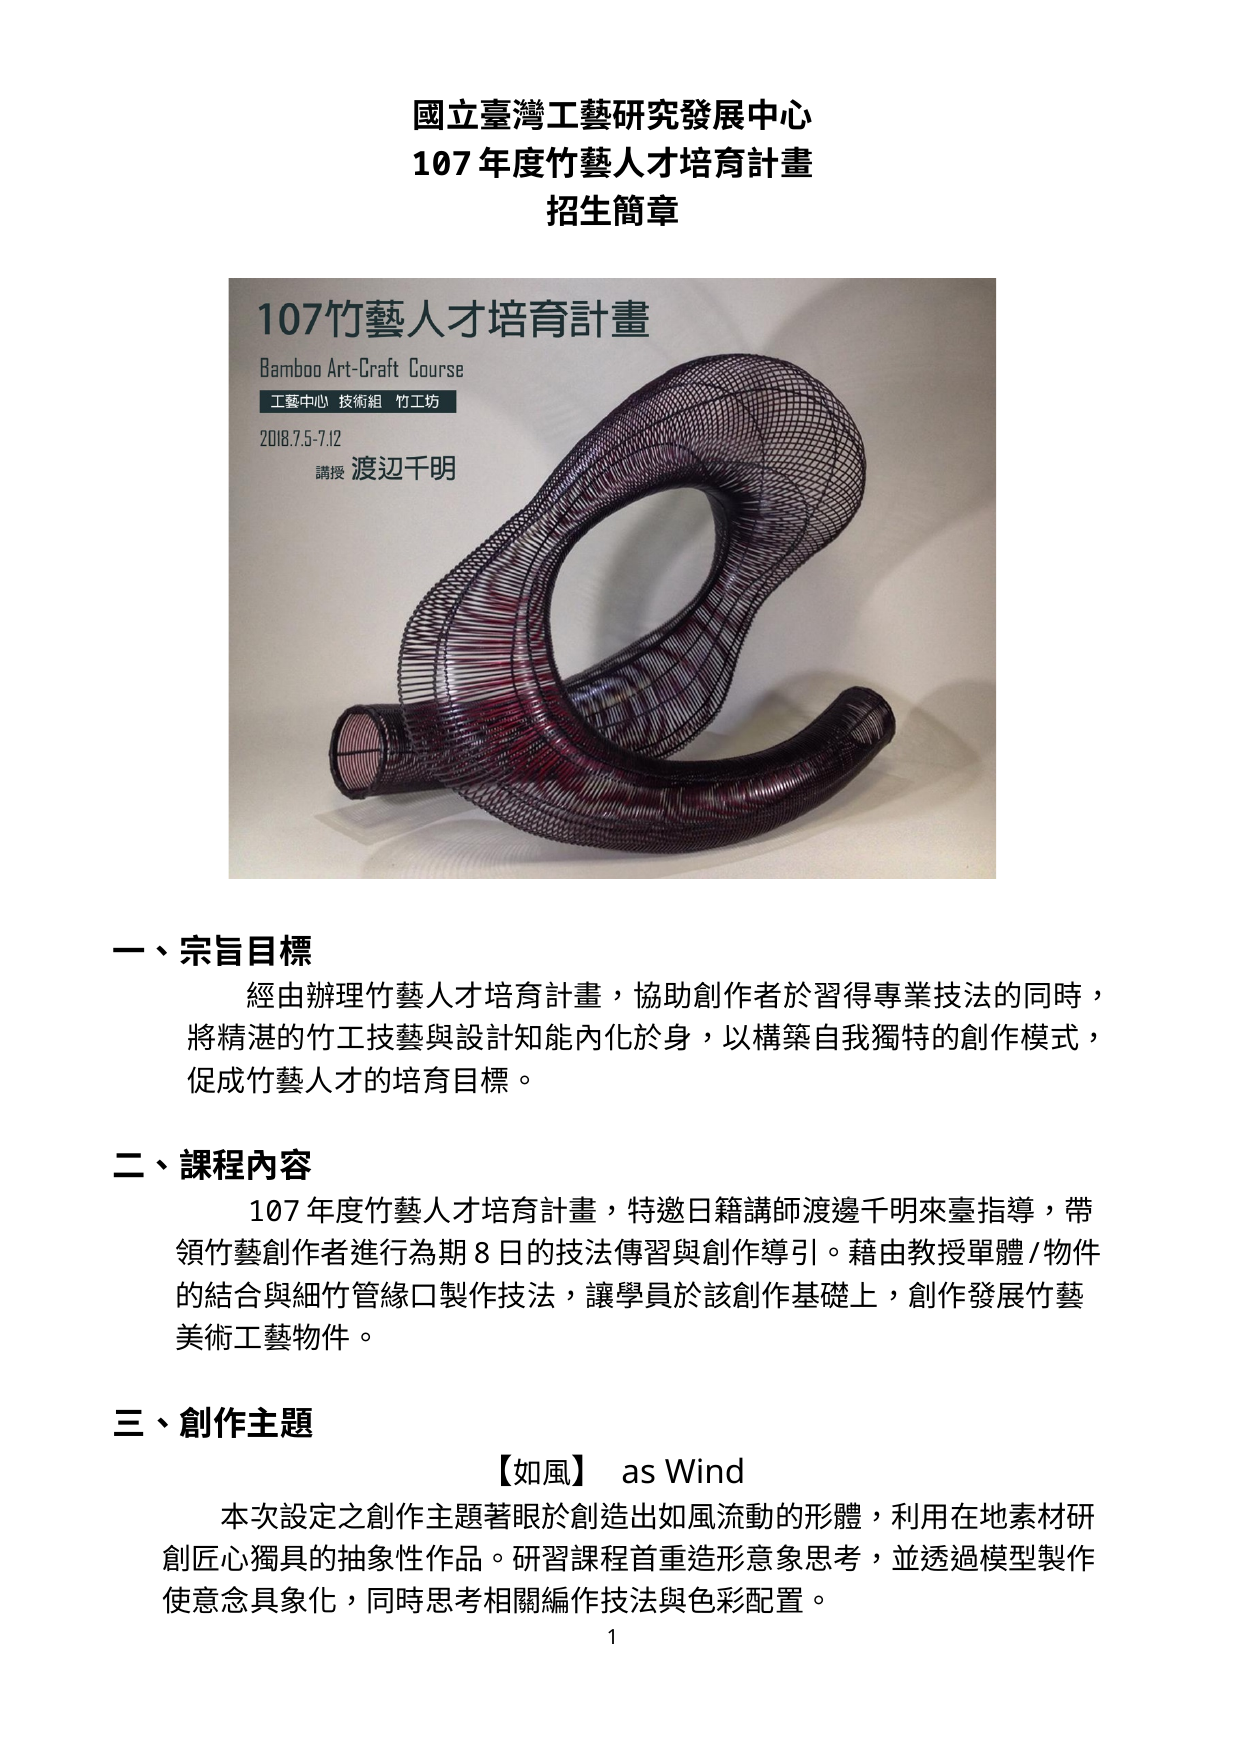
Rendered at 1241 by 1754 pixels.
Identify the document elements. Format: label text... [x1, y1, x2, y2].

text 招生簡章 [112, 185, 1113, 233]
text 國立臺灣工藝研究發展中心 [112, 89, 1113, 137]
text 【如風】 as Wind [112, 1445, 1113, 1493]
text 經由辦理竹藝人才培育計畫，協助創作者於習得專業技法的同時，將精湛的竹工技藝與設計知能內化於身，以構築自我獨特的創作模式，促成竹藝人才的培育目標。 [187, 973, 1113, 1099]
text 三、創作主題 [112, 1396, 1113, 1445]
text 二、課程內容 [112, 1139, 1113, 1187]
text 107年度竹藝人才培育計畫 [112, 137, 1113, 185]
text 107年度竹藝人才培育計畫，特邀日籍講師渡邊千明來臺指導，帶領竹藝創作者進行為期8日的技法傳習與創作導引。藉由教授單體/物件的結合與細竹管緣口製作技法，讓學員於該創作基礎上，創作發展竹藝美術工藝物件。 [175, 1187, 1113, 1357]
text 本次設定之創作主題著眼於創造出如風流動的形體，利用在地素材研創匠心獨具的抽象性作品。研習課程首重造形意象思考，並透過模型製作使意念具象化，同時思考相關編作技法與色彩配置。 [162, 1493, 1113, 1620]
text 一、宗旨目標 [112, 924, 1113, 973]
